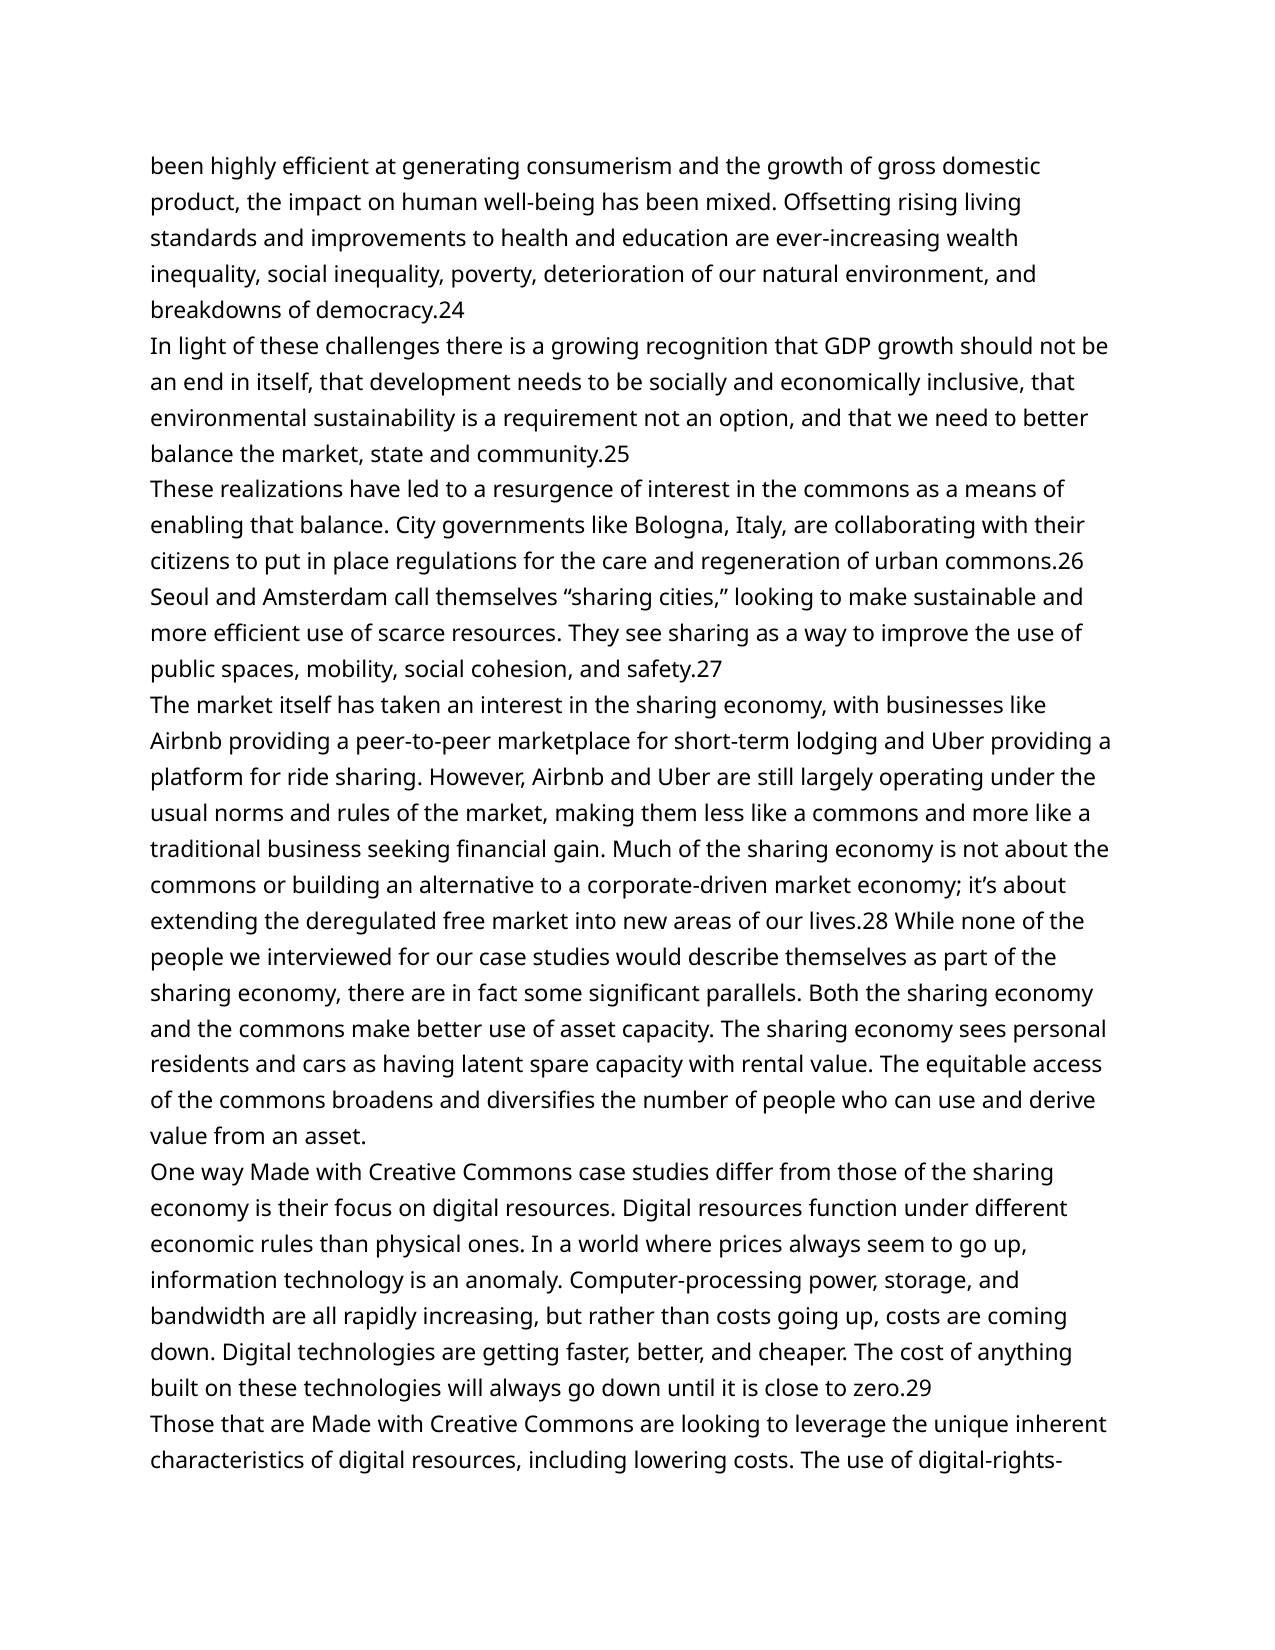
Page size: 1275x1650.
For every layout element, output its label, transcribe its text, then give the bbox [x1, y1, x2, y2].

text These realizations have led to a resurgence of interest in the commons as a means of enabling that balance. City governments like Bologna, Italy, are collaborating with their citizens to put in place regulations for the care and regeneration of urban commons.26 Seoul and Amsterdam call themselves “sharing cities,” looking to make sustainable and more efficient use of scarce resources. They see sharing as a way to improve the use of public spaces, mobility, social cohesion, and safety.27 [150, 473, 1125, 684]
text In light of these challenges there is a growing recognition that GDP growth should not be an end in itself, that development needs to be socially and economically inclusive, that environmental sustainability is a requirement not an option, and that we need to better balance the market, state and community.25 [150, 330, 1125, 469]
text The market itself has taken an interest in the sharing economy, with businesses like Airbnb providing a peer-to-peer marketplace for short-term lodging and Uber providing a platform for ride sharing. However, Airbnb and Uber are still largely operating under the usual norms and rules of the market, making them less like a commons and more like a traditional business seeking financial gain. Much of the sharing economy is not about the commons or building an alternative to a corporate-driven market economy; it’s about extending the deregulated free market into new areas of our lives.28 While none of the people we interviewed for our case studies would describe themselves as part of the sharing economy, there are in fact some significant parallels. Both the sharing economy and the commons make better use of asset capacity. The sharing economy sees personal residents and cars as having latent spare capacity with rental value. The equitable access of the commons broadens and diversifies the number of people who can use and derive value from an asset. [150, 689, 1125, 1152]
text Those that are Made with Creative Commons are looking to leverage the unique inherent characteristics of digital resources, including lowering costs. The use of digital-rights- [150, 1408, 1125, 1475]
text One way Made with Creative Commons case studies differ from those of the sharing economy is their focus on digital resources. Digital resources function under different economic rules than physical ones. In a world where prices always seem to go up, information technology is an anomaly. Computer-processing power, storage, and bandwidth are all rapidly increasing, but rather than costs going up, costs are coming down. Digital technologies are getting faster, better, and cheaper. The cost of anything built on these technologies will always go down until it is close to zero.29 [150, 1156, 1125, 1403]
text been highly efficient at generating consumerism and the growth of gross domestic product, the impact on human well-being has been mixed. Offsetting rising living standards and improvements to health and education are ever-increasing wealth inequality, social inequality, poverty, deterioration of our natural environment, and breakdowns of democracy.24 [150, 150, 1125, 325]
